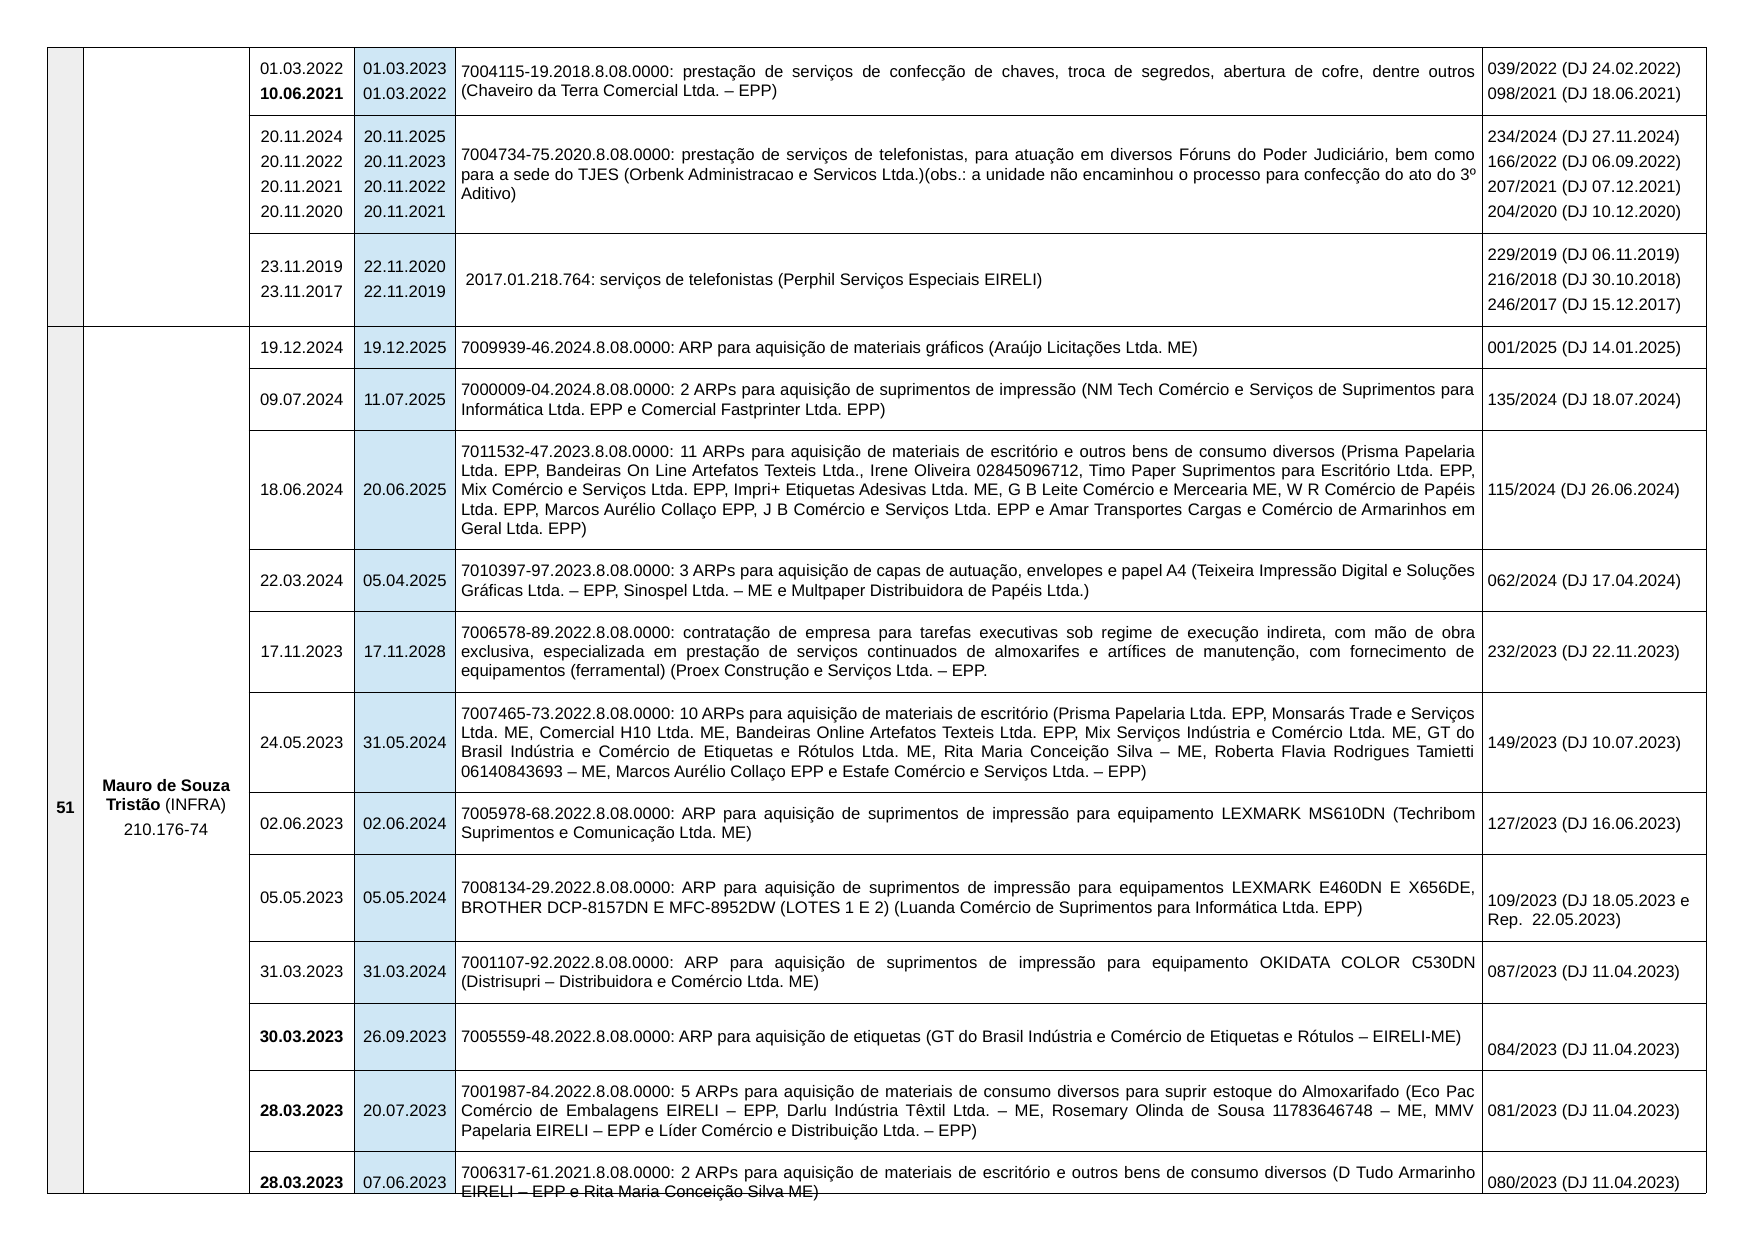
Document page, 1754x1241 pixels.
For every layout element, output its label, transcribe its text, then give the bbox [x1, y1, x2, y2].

table_cell 30.03.2023 [250, 1004, 354, 1070]
table_cell 31.03.2023 [250, 942, 354, 1003]
table_cell 05.05.2023 [250, 855, 354, 941]
table_cell 7004115-19.2018.8.08.0000: prestação de serviços de confecção de chaves, troca de segredos, abertura de cofre, dentre outros (Chaveiro da Terra Comercial Ltda. – EPP) [456, 48, 1482, 115]
table_cell 23.11.2019 23.11.2017 [250, 234, 354, 326]
table_cell 24.05.2023 [250, 693, 354, 792]
table_cell 7009939-46.2024.8.08.0000: ARP para aquisição de materiais gráficos (Araújo Licitações Ltda. ME) [456, 327, 1482, 368]
table_cell 31.05.2024 [355, 693, 455, 792]
table_cell 7001107-92.2022.8.08.0000: ARP para aquisição de suprimentos de impressão para equipamento OKIDATA COLOR C530DN (Distrisupri – Distribuidora e Comércio Ltda. ME) [456, 942, 1482, 1003]
table_cell 20.11.2024 20.11.2022 20.11.2021 20.11.2020 [250, 116, 354, 233]
table_cell 7011532-47.2023.8.08.0000: 11 ARPs para aquisição de materiais de escritório e outros bens de consumo diversos (Prisma Papelaria Ltda. EPP, Bandeiras On Line Artefatos Texteis Ltda., Irene Oliveira 02845096712, Timo Paper Suprimentos para Escritório Ltda. EPP, Mix Comércio e Serviços Ltda. EPP, Impri+ Etiquetas Adesivas Ltda. ME, G B Leite Comércio e Mercearia ME, W R Comércio de Papéis Ltda. EPP, Marcos Aurélio Collaço EPP, J B Comércio e Serviços Ltda. EPP e Amar Transportes Cargas e Comércio de Armarinhos em Geral Ltda. EPP) [456, 431, 1482, 549]
table_cell 109/2023 (DJ 18.05.2023 e Rep. 22.05.2023) [1483, 855, 1706, 941]
table_cell 05.05.2024 [355, 855, 455, 941]
table_cell 02.06.2023 [250, 793, 354, 854]
table_cell 080/2023 (DJ 11.04.2023) [1483, 1152, 1706, 1193]
table_cell 039/2022 (DJ 24.02.2022) 098/2021 (DJ 18.06.2021) [1483, 48, 1706, 115]
table_cell 7010397-97.2023.8.08.0000: 3 ARPs para aquisição de capas de autuação, envelopes e papel A4 (Teixeira Impressão Digital e Soluções Gráficas Ltda. – EPP, Sinospel Ltda. – ME e Multpaper Distribuidora de Papéis Ltda.) [456, 550, 1482, 611]
table_cell 22.11.2020 22.11.2019 [355, 234, 455, 326]
table_cell 07.06.2023 [355, 1152, 455, 1193]
table_cell 087/2023 (DJ 11.04.2023) [1483, 942, 1706, 1003]
table_cell 17.11.2028 [355, 612, 455, 692]
table_cell 05.04.2025 [355, 550, 455, 611]
table_cell 09.07.2024 [250, 369, 354, 430]
table_cell 26.09.2023 [355, 1004, 455, 1070]
table_cell 149/2023 (DJ 10.07.2023) [1483, 693, 1706, 792]
table_cell 7005978-68.2022.8.08.0000: ARP para aquisição de suprimentos de impressão para equipamento LEXMARK MS610DN (Techribom Suprimentos e Comunicação Ltda. ME) [456, 793, 1482, 854]
table_cell 02.06.2024 [355, 793, 455, 854]
table_cell 20.06.2025 [355, 431, 455, 549]
table_cell 7005559-48.2022.8.08.0000: ARP para aquisição de etiquetas (GT do Brasil Indústria e Comércio de Etiquetas e Rótulos – EIRELI-ME) [456, 1004, 1482, 1070]
table_cell [48, 48, 83, 326]
table_cell 234/2024 (DJ 27.11.2024) 166/2022 (DJ 06.09.2022) 207/2021 (DJ 07.12.2021) 204/2020 (DJ 10.12.2020) [1483, 116, 1706, 233]
table_cell 28.03.2023 [250, 1071, 354, 1151]
table_cell 11.07.2025 [355, 369, 455, 430]
table_cell 01.03.2022 10.06.2021 [250, 48, 354, 115]
table_cell 17.11.2023 [250, 612, 354, 692]
table_cell 7001987-84.2022.8.08.0000: 5 ARPs para aquisição de materiais de consumo diversos para suprir estoque do Almoxarifado (Eco Pac Comércio de Embalagens EIRELI – EPP, Darlu Indústria Têxtil Ltda. – ME, Rosemary Olinda de Sousa 11783646748 – ME, MMV Papelaria EIRELI – EPP e Líder Comércio e Distribuição Ltda. – EPP) [456, 1071, 1482, 1151]
table_cell 084/2023 (DJ 11.04.2023) [1483, 1004, 1706, 1070]
table_cell 062/2024 (DJ 17.04.2024) [1483, 550, 1706, 611]
table_cell 2017.01.218.764: serviços de telefonistas (Perphil Serviços Especiais EIRELI) [456, 234, 1482, 326]
table_cell 229/2019 (DJ 06.11.2019) 216/2018 (DJ 30.10.2018) 246/2017 (DJ 15.12.2017) [1483, 234, 1706, 326]
table_cell 01.03.2023 01.03.2022 [355, 48, 455, 115]
table_cell 22.03.2024 [250, 550, 354, 611]
table_cell 081/2023 (DJ 11.04.2023) [1483, 1071, 1706, 1151]
table_cell 7004734-75.2020.8.08.0000: prestação de serviços de telefonistas, para atuação em diversos Fóruns do Poder Judiciário, bem como para a sede do TJES (Orbenk Administracao e Servicos Ltda.)(obs.: a unidade não encaminhou o processo para confecção do ato do 3º Aditivo) [456, 116, 1482, 233]
table_cell 135/2024 (DJ 18.07.2024) [1483, 369, 1706, 430]
table_cell 20.11.2025 20.11.2023 20.11.2022 20.11.2021 [355, 116, 455, 233]
table_cell 232/2023 (DJ 22.11.2023) [1483, 612, 1706, 692]
table_cell Mauro de Souza Tristão (INFRA) 210.176-74 [84, 327, 249, 1193]
table_cell 18.06.2024 [250, 431, 354, 549]
table_cell 7000009-04.2024.8.08.0000: 2 ARPs para aquisição de suprimentos de impressão (NM Tech Comércio e Serviços de Suprimentos para Informática Ltda. EPP e Comercial Fastprinter Ltda. EPP) [456, 369, 1482, 430]
table_cell 127/2023 (DJ 16.06.2023) [1483, 793, 1706, 854]
table_cell [84, 48, 249, 326]
table_cell 001/2025 (DJ 14.01.2025) [1483, 327, 1706, 368]
table_cell 19.12.2024 [250, 327, 354, 368]
table_cell 7006578-89.2022.8.08.0000: contratação de empresa para tarefas executivas sob regime de execução indireta, com mão de obra exclusiva, especializada em prestação de serviços continuados de almoxarifes e artífices de manutenção, com fornecimento de equipamentos (ferramental) (Proex Construção e Serviços Ltda. – EPP. [456, 612, 1482, 692]
table_cell 28.03.2023 [250, 1152, 354, 1193]
table_cell 20.07.2023 [355, 1071, 455, 1151]
table_cell 51 [48, 327, 83, 1193]
table_cell 7006317-61.2021.8.08.0000: 2 ARPs para aquisição de materiais de escritório e outros bens de consumo diversos (D Tudo Armarinho EIRELI – EPP e Rita Maria Conceição Silva ME) [456, 1152, 1482, 1193]
table_cell 31.03.2024 [355, 942, 455, 1003]
table_cell 115/2024 (DJ 26.06.2024) [1483, 431, 1706, 549]
table_cell 7008134-29.2022.8.08.0000: ARP para aquisição de suprimentos de impressão para equipamentos LEXMARK E460DN E X656DE, BROTHER DCP-8157DN E MFC-8952DW (LOTES 1 E 2) (Luanda Comércio de Suprimentos para Informática Ltda. EPP) [456, 855, 1482, 941]
table_cell 19.12.2025 [355, 327, 455, 368]
table_cell 7007465-73.2022.8.08.0000: 10 ARPs para aquisição de materiais de escritório (Prisma Papelaria Ltda. EPP, Monsarás Trade e Serviços Ltda. ME, Comercial H10 Ltda. ME, Bandeiras Online Artefatos Texteis Ltda. EPP, Mix Serviços Indústria e Comércio Ltda. ME, GT do Brasil Indústria e Comércio de Etiquetas e Rótulos Ltda. ME, Rita Maria Conceição Silva – ME, Roberta Flavia Rodrigues Tamietti 06140843693 – ME, Marcos Aurélio Collaço EPP e Estafe Comércio e Serviços Ltda. – EPP) [456, 693, 1482, 792]
